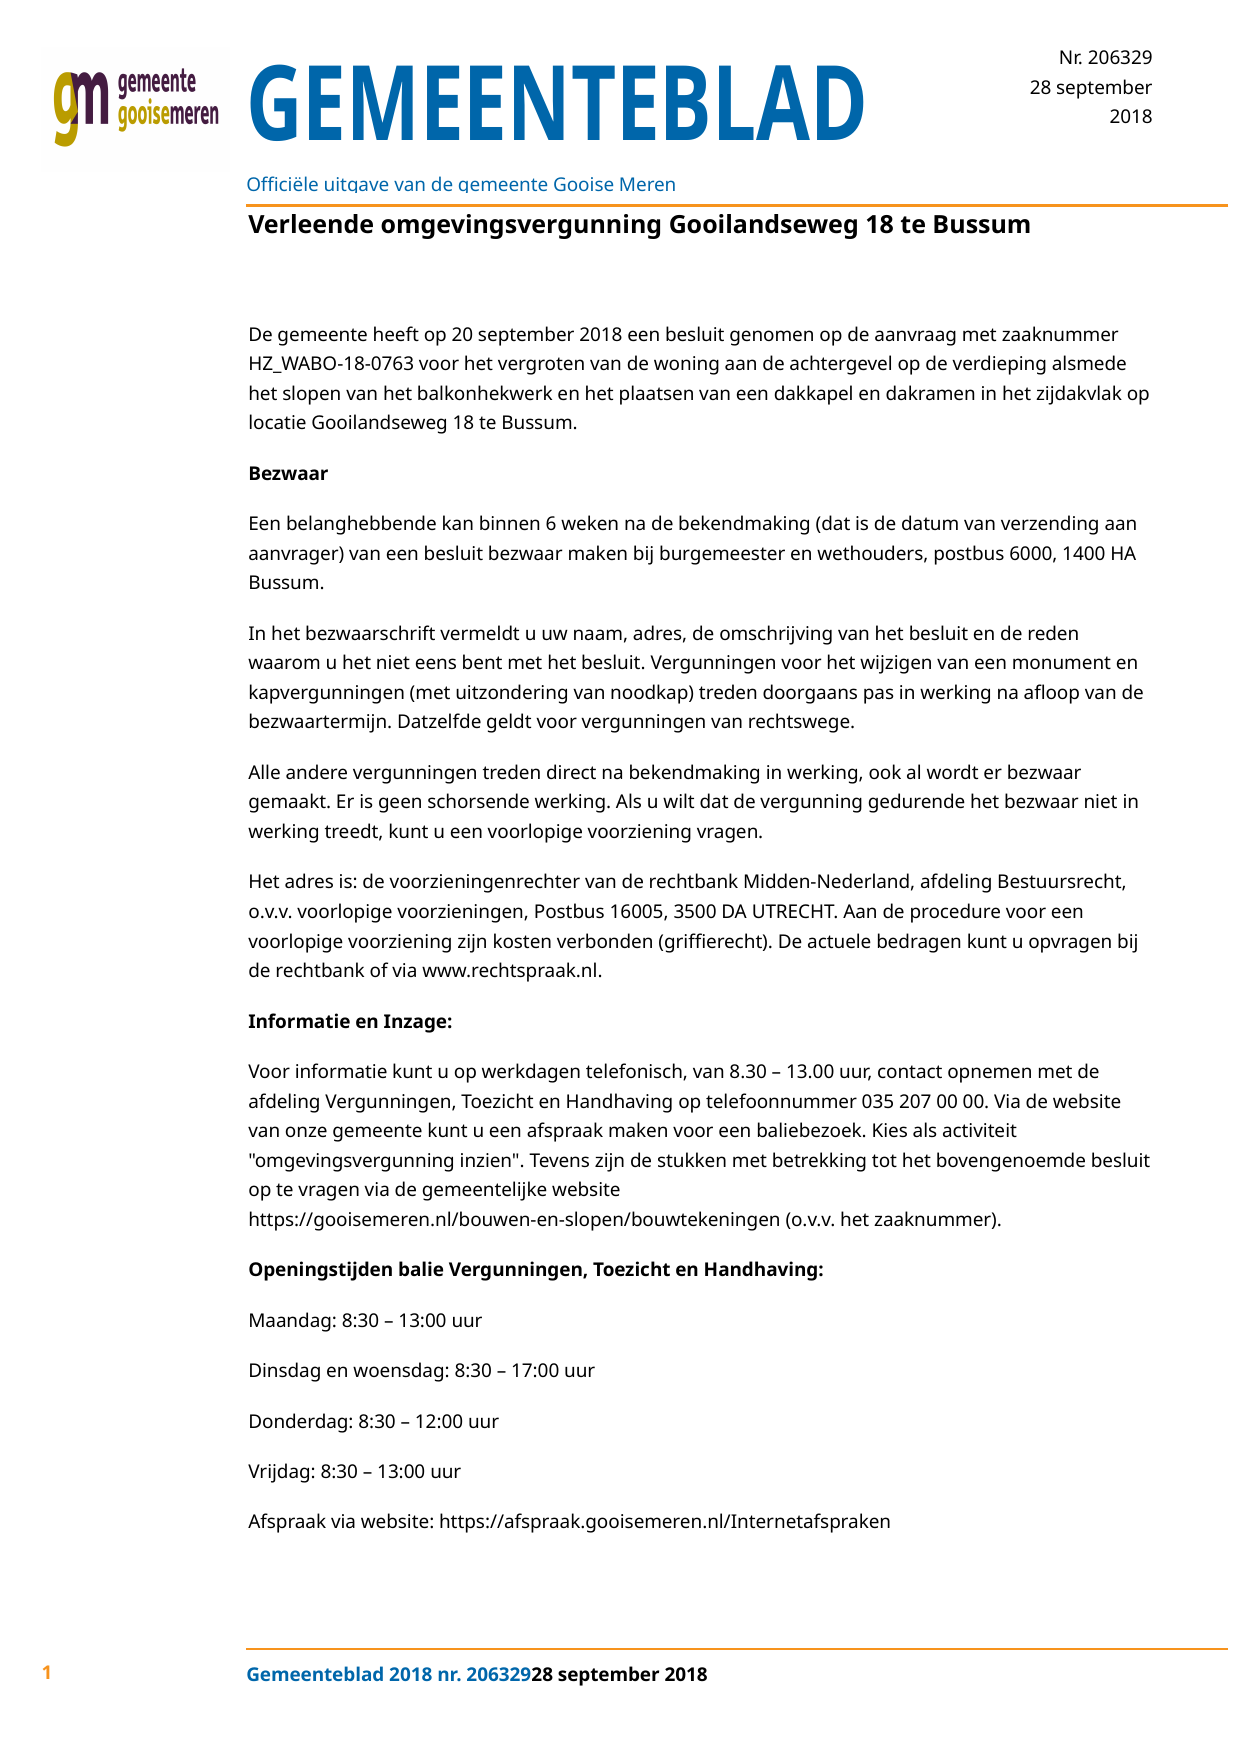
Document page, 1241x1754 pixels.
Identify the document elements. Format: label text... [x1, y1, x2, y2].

text Dinsdag en woensdag: 8:30 – 17:00 uur [248, 1357, 1152, 1383]
text Het adres is: de voorzieningenrechter van de rechtbank Midden-Nederland, afdeling Bestuursrecht, o.v.v. voorlopige voorzieningen, Postbus 16005, 3500 DA UTRECHT. Aan de procedure voor een voorlopige voorziening zijn kosten verbonden (griffierecht). De actuele bedragen kunt u opvragen bij de rechtbank of via www.rechtspraak.nl. [248, 869, 1152, 983]
text Afspraak via website: https://afspraak.gooisemeren.nl/Internetafspraken [248, 1509, 1152, 1534]
picture [41, 47, 231, 172]
text Informatie en Inzage: [248, 1008, 1152, 1033]
text Maandag: 8:30 – 13:00 uur [248, 1307, 1152, 1333]
text In het bezwaarschrift vermeldt u uw naam, adres, de omschrijving van het besluit en de reden waarom u het niet eens bent met het besluit. Vergunningen voor het wijzigen van een monument en kapvergunningen (met uitzondering van noodkap) treden doorgaans pas in werking na afloop van de bezwaartermijn. Datzelfde geldt voor vergunningen van rechtswege. [248, 620, 1152, 734]
text Bezwaar [248, 460, 1152, 486]
text Openingstijden balie Vergunningen, Toezicht en Handhaving: [248, 1257, 1152, 1282]
text De gemeente heeft op 20 september 2018 een besluit genomen op de aanvraag met zaaknummer HZ_WABO-18-0763 voor het vergroten van de woning aan de achtergevel op de verdieping alsmede het slopen van het balkonhekwerk en het plaatsen van een dakkapel en dakramen in het zijdakvlak op locatie Gooilandseweg 18 te Bussum. [248, 321, 1152, 435]
text Donderdag: 8:30 – 12:00 uur [248, 1408, 1152, 1433]
text Alle andere vergunningen treden direct na bekendmaking in werking, ook al wordt er bezwaar gemaakt. Er is geen schorsende werking. Als u wilt dat de vergunning gedurende het bezwaar niet in werking treedt, kunt u een voorlopige voorziening vragen. [248, 759, 1152, 844]
text Voor informatie kunt u op werkdagen telefonisch, van 8.30 – 13.00 uur, contact opnemen met de afdeling Vergunningen, Toezicht en Handhaving op telefoonnummer 035 207 00 00. Via de website van onze gemeente kunt u een afspraak maken voor een baliebezoek. Kies als activiteit "omgevingsvergunning inzien". Tevens zijn de stukken met betrekking tot het bovengenoemde besluit op te vragen via de gemeentelijke website https://gooisemeren.nl/bouwen-en-slopen/bouwtekeningen (o.v.v. het zaaknummer). [248, 1058, 1152, 1232]
text Vrijdag: 8:30 – 13:00 uur [248, 1458, 1152, 1484]
text Een belanghebbende kan binnen 6 weken na de bekendmaking (dat is de datum van verzending aan aanvrager) van een besluit bezwaar maken bij burgemeester en wethouders, postbus 6000, 1400 HA Bussum. [248, 510, 1152, 595]
text Verleende omgevingsvergunning Gooilandseweg 18 te Bussum [248, 207, 1152, 241]
